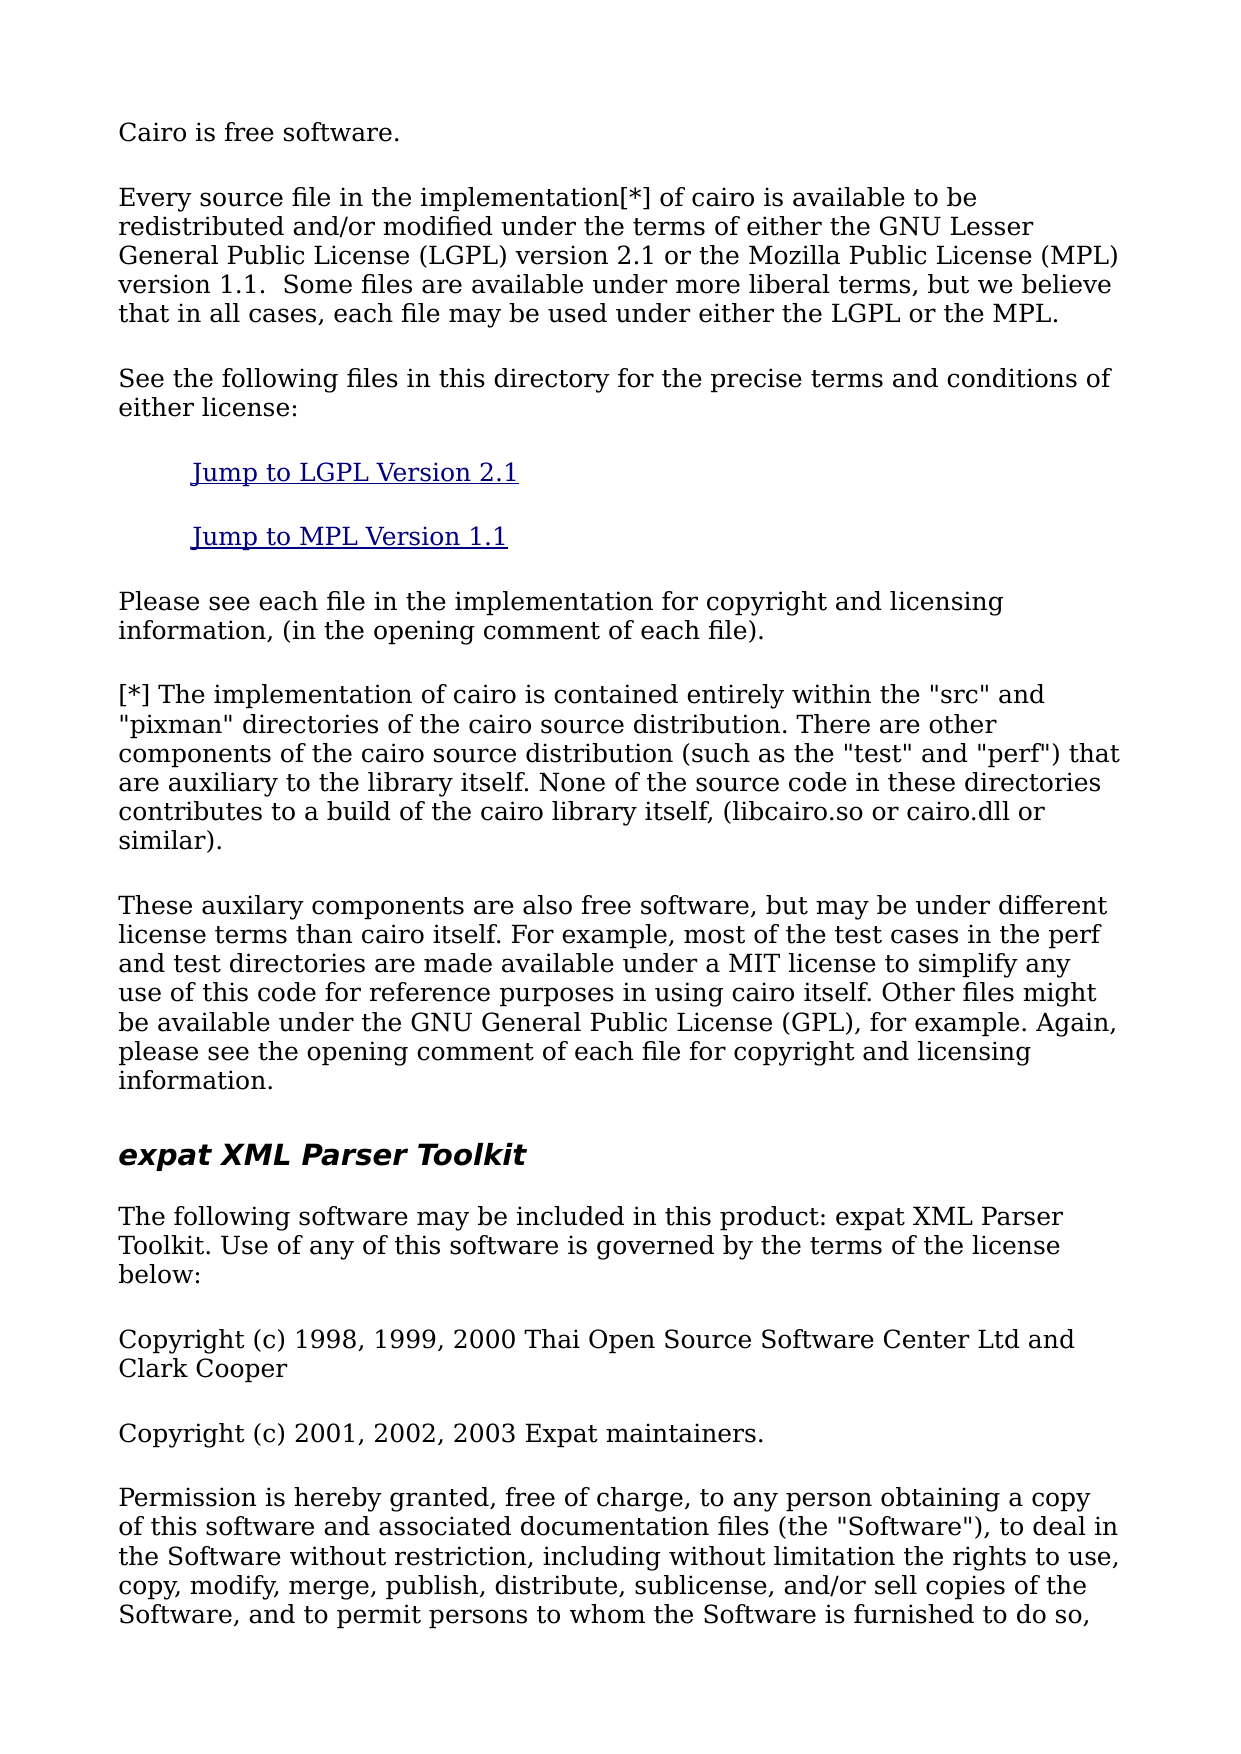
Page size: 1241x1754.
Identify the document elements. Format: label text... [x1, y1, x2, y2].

text The following software may be included in this product: expat XML Parser Toolkit. Use of any of this software is governed by the terms of the license below: [118, 1202, 1122, 1289]
text Permission is hereby granted, free of charge, to any person obtaining a copy of this software and associated documentation files (the "Software"), to deal in the Software without restriction, including without limitation the rights to use, copy, modify, merge, publish, distribute, sublicense, and/or sell copies of the Software, and to permit persons to whom the Software is furnished to do so, [118, 1483, 1122, 1629]
text See the following files in this directory for the precise terms and conditions of either license: [118, 364, 1122, 422]
text [*] The implementation of cairo is contained entirely within the "src" and "pixman" directories of the cairo source distribution. There are other components of the cairo source distribution (such as the "test" and "perf") that are auxiliary to the library itself. None of the source code in these directories contributes to a build of the cairo library itself, (libcairo.so or cairo.dll or similar). [118, 681, 1122, 856]
text These auxilary components are also free software, but may be under different license terms than cairo itself. For example, most of the test cases in the perf and test directories are made available under a MIT license to simplify any use of this code for reference purposes in using cairo itself. Other files might be available under the GNU General Public License (GPL), for example. Again, please see the opening comment of each file for copyright and licensing information. [118, 891, 1122, 1095]
text Copyright (c) 1998, 1999, 2000 Thai Open Source Software Center Ltd and Clark Cooper [118, 1325, 1122, 1383]
text Cairo is free software. [118, 118, 1122, 147]
text Every source file in the implementation[*] of cairo is available to be redistributed and/or modified under the terms of either the GNU Lesser General Public License (LGPL) version 2.1 or the Mozilla Public License (MPL) version 1.1. Some files are available under more liberal terms, but we believe that in all cases, each file may be used under either the LGPL or the MPL. [118, 183, 1122, 328]
text Jump to MPL Version 1.1 [118, 522, 1122, 551]
text Please see each file in the implementation for copyright and licensing information, (in the opening comment of each file). [118, 587, 1122, 645]
subtitle expat XML Parser Toolkit [118, 1138, 1122, 1172]
text Copyright (c) 2001, 2002, 2003 Expat maintainers. [118, 1419, 1122, 1448]
text Jump to LGPL Version 2.1 [118, 458, 1122, 487]
